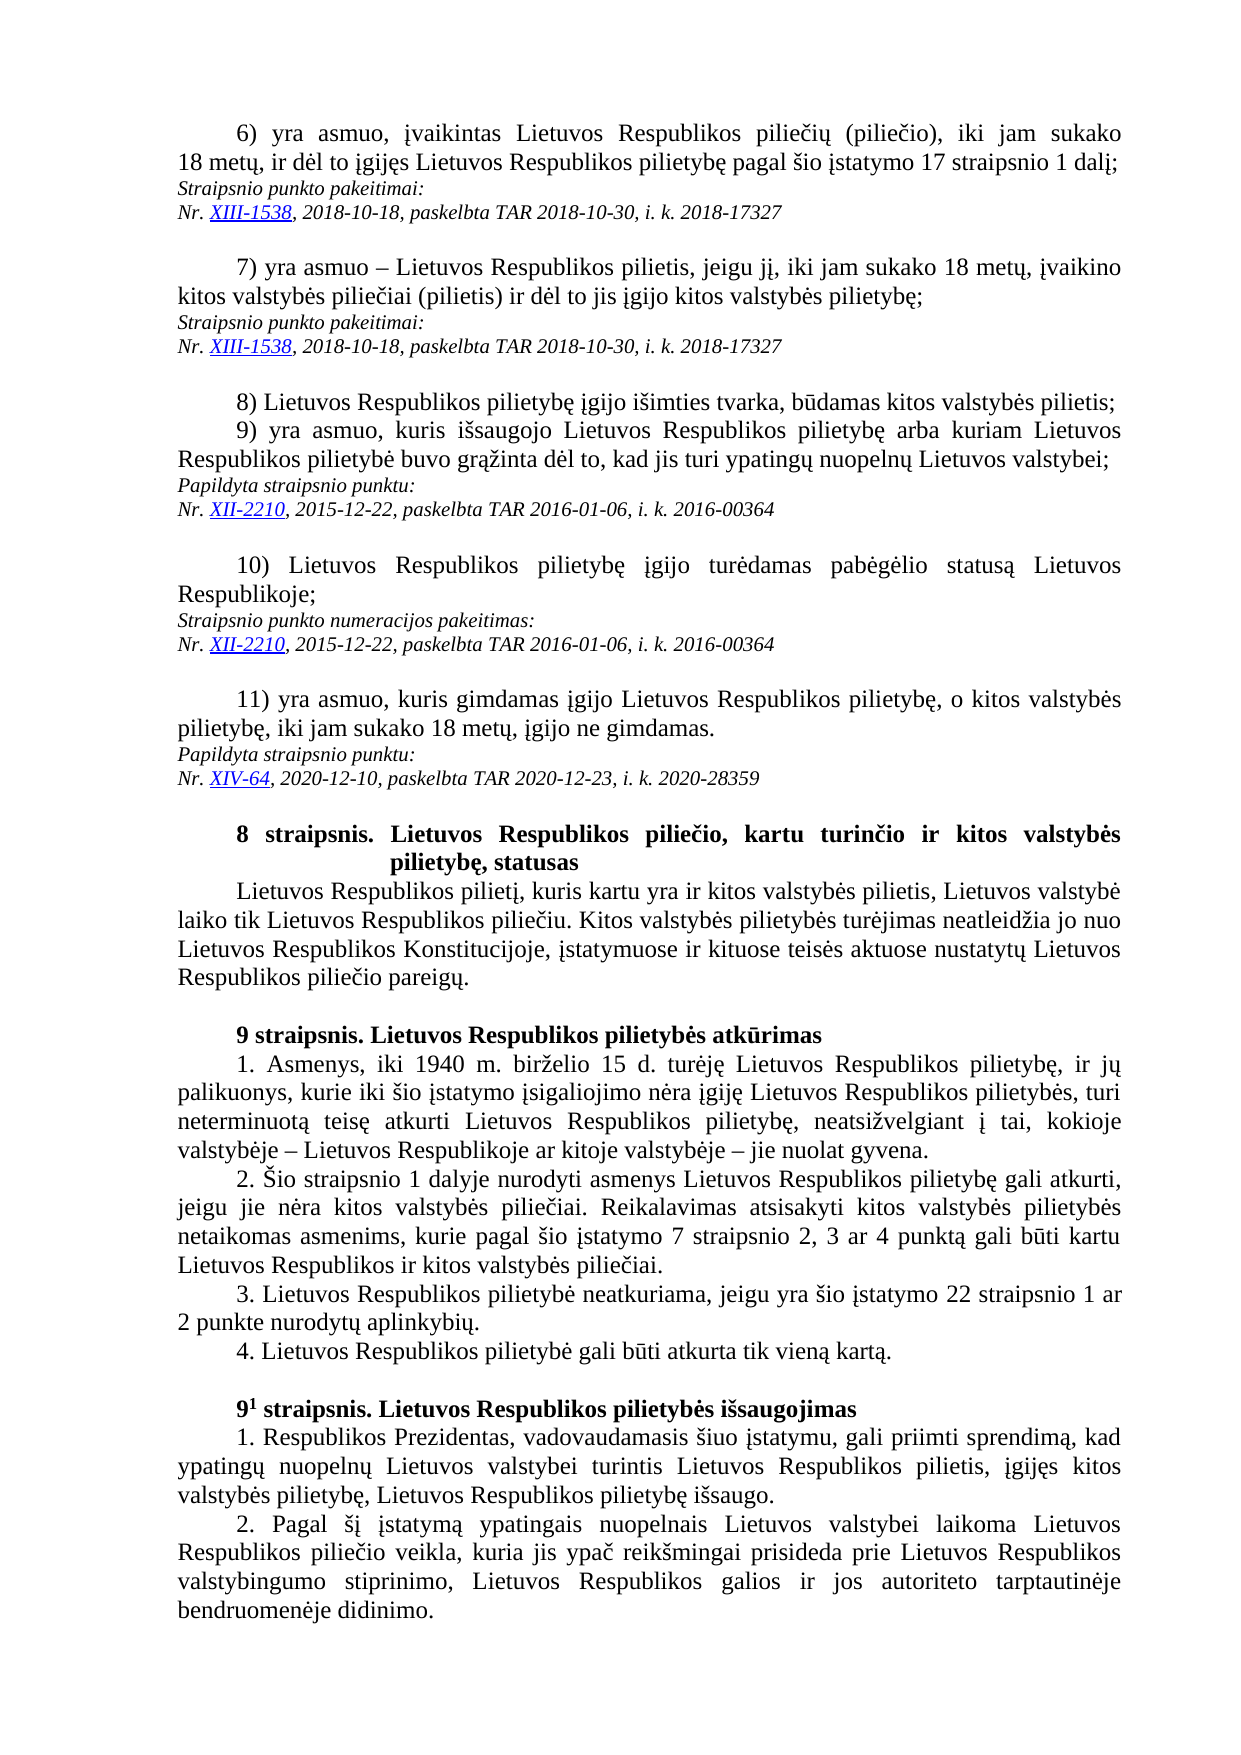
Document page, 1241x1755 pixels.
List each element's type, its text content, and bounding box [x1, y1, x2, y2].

text Nr. XII-2210, 2015-12-22, paskelbta TAR 2016-01-06, i. k. 2016-00364 [177, 632, 1122, 656]
text 1. Asmenys, iki 1940 m. birželio 15 d. turėję Lietuvos Respublikos pilietybę, ir jų palikuonys, kurie iki šio įstatymo įsigaliojimo nėra įgiję Lietuvos Respublikos pilietybės, turi neterminuotą teisę atkurti Lietuvos Respublikos pilietybę, neatsižvelgiant į tai, kokioje valstybėje – Lietuvos Respublikoje ar kitoje valstybėje – jie nuolat gyvena. [177, 1049, 1122, 1164]
text Straipsnio punkto pakeitimai: [177, 176, 1122, 200]
text 91 straipsnis. Lietuvos Respublikos pilietybės išsaugojimas [177, 1394, 1122, 1422]
text Lietuvos Respublikos pilietį, kuris kartu yra ir kitos valstybės pilietis, Lietuvos valstybė laiko tik Lietuvos Respublikos piliečiu. Kitos valstybės pilietybės turėjimas neatleidžia jo nuo Lietuvos Respublikos Konstitucijoje, įstatymuose ir kituose teisės aktuose nustatytų Lietuvos Respublikos piliečio pareigų. [177, 876, 1122, 991]
text 6) yra asmuo, įvaikintas Lietuvos Respublikos piliečių (piliečio), iki jam sukako 18 metų, ir dėl to įgijęs Lietuvos Respublikos pilietybę pagal šio įstatymo 17 straipsnio 1 dalį; [177, 118, 1122, 176]
text 10) Lietuvos Respublikos pilietybę įgijo turėdamas pabėgėlio statusą Lietuvos Respublikoje; [177, 550, 1122, 607]
text 11) yra asmuo, kuris gimdamas įgijo Lietuvos Respublikos pilietybę, o kitos valstybės pilietybę, iki jam sukako 18 metų, įgijo ne gimdamas. [177, 684, 1122, 742]
text Nr. XII-2210, 2015-12-22, paskelbta TAR 2016-01-06, i. k. 2016-00364 [177, 497, 1122, 521]
text 2. Pagal šį įstatymą ypatingais nuopelnais Lietuvos valstybei laikoma Lietuvos Respublikos piliečio veikla, kuria jis ypač reikšmingai prisideda prie Lietuvos Respublikos valstybingumo stiprinimo, Lietuvos Respublikos galios ir jos autoriteto tarptautinėje bendruomenėje didinimo. [177, 1509, 1122, 1624]
text Straipsnio punkto numeracijos pakeitimas: [177, 607, 1122, 632]
text Papildyta straipsnio punktu: [177, 742, 1122, 766]
text 8 straipsnis. Lietuvos Respublikos piliečio, kartu turinčio ir kitos valstybės pilietybę, statusas [236, 819, 1122, 876]
text 8) Lietuvos Respublikos pilietybę įgijo išimties tvarka, būdamas kitos valstybės pilietis; [177, 387, 1122, 416]
text Nr. XIII-1538, 2018-10-18, paskelbta TAR 2018-10-30, i. k. 2018-17327 [177, 200, 1122, 224]
text 9) yra asmuo, kuris išsaugojo Lietuvos Respublikos pilietybę arba kuriam Lietuvos Respublikos pilietybė buvo grąžinta dėl to, kad jis turi ypatingų nuopelnų Lietuvos valstybei; [177, 416, 1122, 473]
text 4. Lietuvos Respublikos pilietybė gali būti atkurta tik vieną kartą. [177, 1336, 1122, 1365]
text Straipsnio punkto pakeitimai: [177, 310, 1122, 334]
text Nr. XIV-64, 2020-12-10, paskelbta TAR 2020-12-23, i. k. 2020-28359 [177, 766, 1122, 790]
text 9 straipsnis. Lietuvos Respublikos pilietybės atkūrimas [177, 1020, 1122, 1049]
text 1. Respublikos Prezidentas, vadovaudamasis šiuo įstatymu, gali priimti sprendimą, kad ypatingų nuopelnų Lietuvos valstybei turintis Lietuvos Respublikos pilietis, įgijęs kitos valstybės pilietybę, Lietuvos Respublikos pilietybę išsaugo. [177, 1422, 1122, 1509]
text Papildyta straipsnio punktu: [177, 473, 1122, 497]
text Nr. XIII-1538, 2018-10-18, paskelbta TAR 2018-10-30, i. k. 2018-17327 [177, 334, 1122, 358]
text 2. Šio straipsnio 1 dalyje nurodyti asmenys Lietuvos Respublikos pilietybę gali atkurti, jeigu jie nėra kitos valstybės piliečiai. Reikalavimas atsisakyti kitos valstybės pilietybės netaikomas asmenims, kurie pagal šio įstatymo 7 straipsnio 2, 3 ar 4 punktą gali būti kartu Lietuvos Respublikos ir kitos valstybės piliečiai. [177, 1164, 1122, 1279]
text 7) yra asmuo – Lietuvos Respublikos pilietis, jeigu jį, iki jam sukako 18 metų, įvaikino kitos valstybės piliečiai (pilietis) ir dėl to jis įgijo kitos valstybės pilietybę; [177, 252, 1122, 310]
text 3. Lietuvos Respublikos pilietybė neatkuriama, jeigu yra šio įstatymo 22 straipsnio 1 ar 2 punkte nurodytų aplinkybių. [177, 1279, 1122, 1336]
